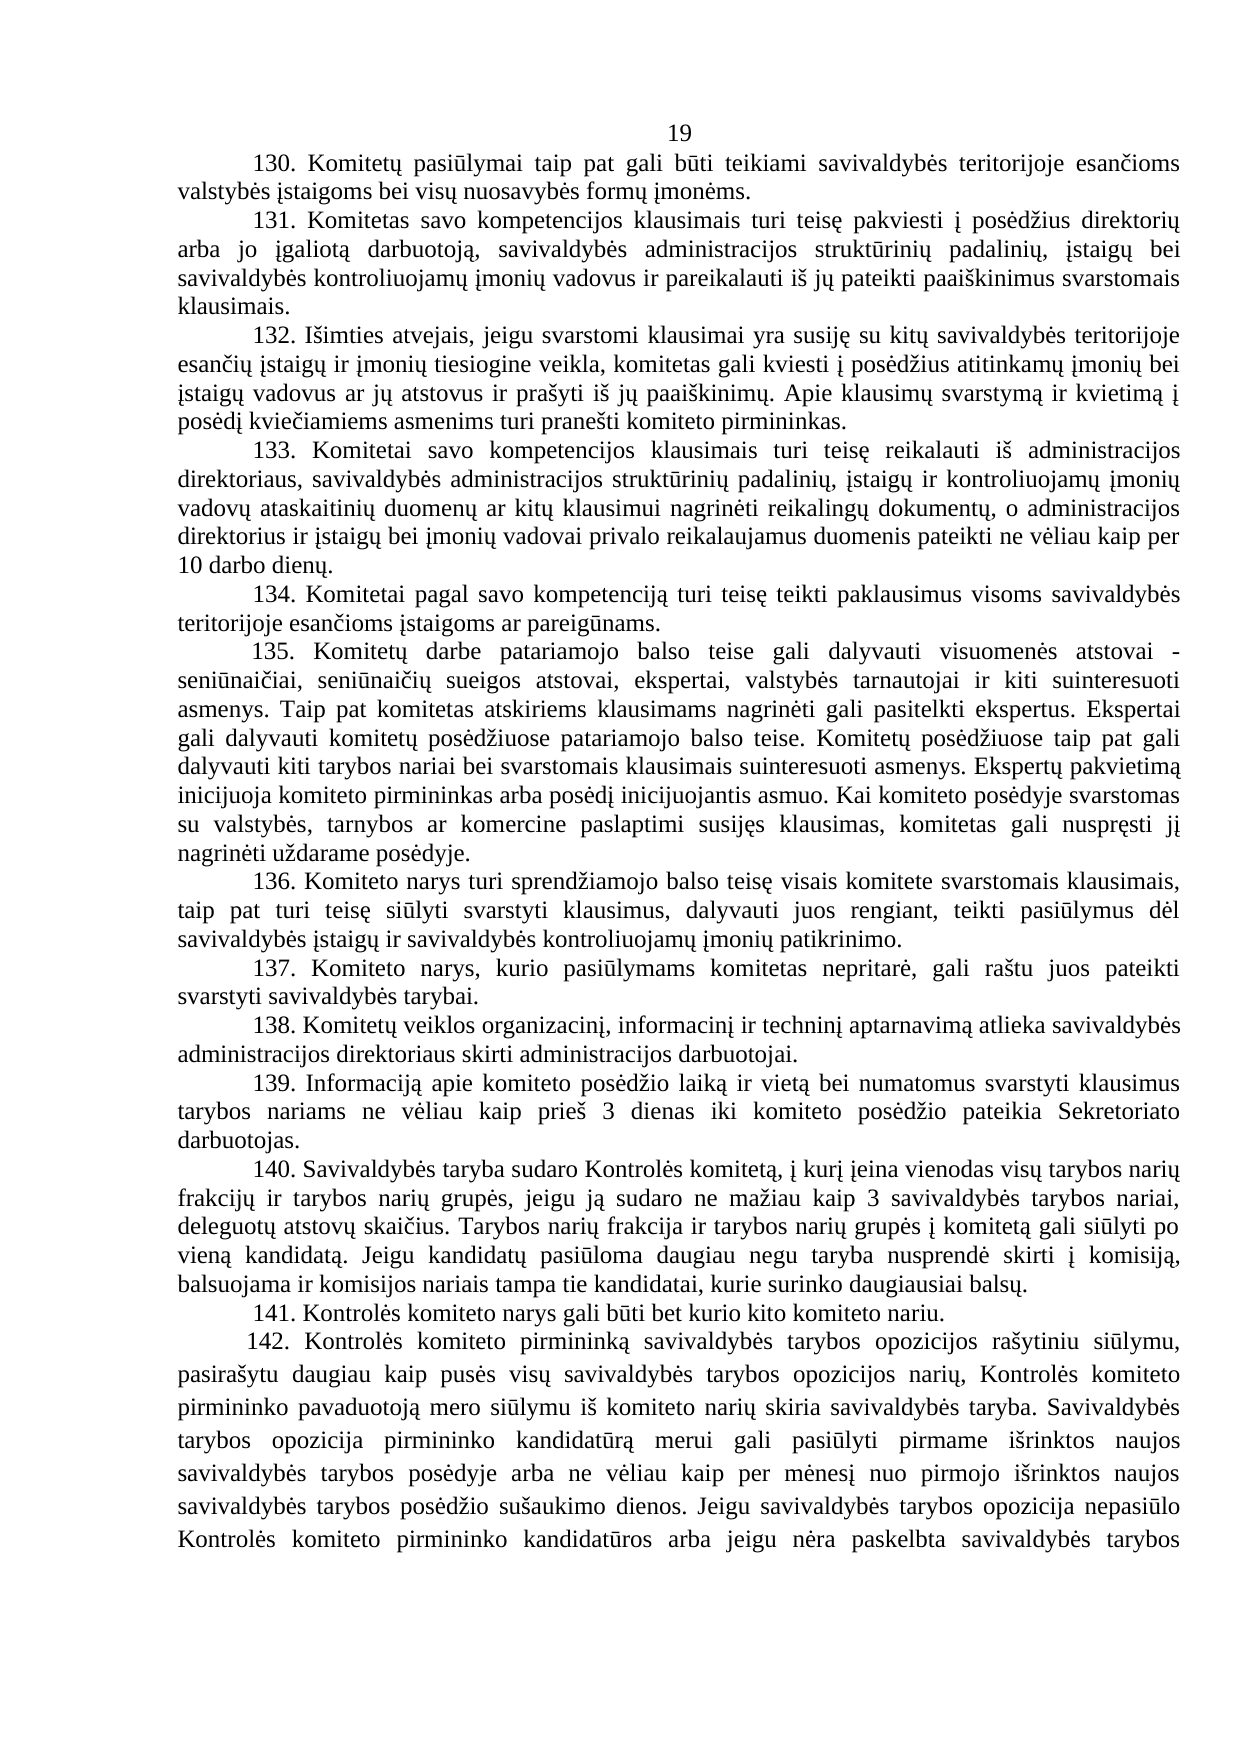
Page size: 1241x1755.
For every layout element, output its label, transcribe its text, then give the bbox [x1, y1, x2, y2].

text 142. Kontrolės komiteto pirmininką savivaldybės tarybos opozicijos rašytiniu siūlymu, pasirašytu daugiau kaip pusės visų savivaldybės tarybos opozicijos narių, Kontrolės komiteto pirmininko pavaduotoją mero siūlymu iš komiteto narių skiria savivaldybės taryba. Savivaldybės tarybos opozicija pirmininko kandidatūrą merui gali pasiūlyti pirmame išrinktos naujos savivaldybės tarybos posėdyje arba ne vėliau kaip per mėnesį nuo pirmojo išrinktos naujos savivaldybės tarybos posėdžio sušaukimo dienos. Jeigu savivaldybės tarybos opozicija nepasiūlo Kontrolės komiteto pirmininko kandidatūros arba jeigu nėra paskelbta savivaldybės tarybos [177, 1326, 1181, 1553]
text 140. Savivaldybės taryba sudaro Kontrolės komitetą, į kurį įeina vienodas visų tarybos narių frakcijų ir tarybos narių grupės, jeigu ją sudaro ne mažiau kaip 3 savivaldybės tarybos nariai, deleguotų atstovų skaičius. Tarybos narių frakcija ir tarybos narių grupės į komitetą gali siūlyti po vieną kandidatą. Jeigu kandidatų pasiūloma daugiau negu taryba nusprendė skirti į komisiją, balsuojama ir komisijos nariais tampa tie kandidatai, kurie surinko daugiausiai balsų. [177, 1154, 1181, 1298]
text 139. Informaciją apie komiteto posėdžio laiką ir vietą bei numatomus svarstyti klausimus tarybos nariams ne vėliau kaip prieš 3 dienas iki komiteto posėdžio pateikia Sekretoriato darbuotojas. [177, 1068, 1181, 1154]
text 130. Komitetų pasiūlymai taip pat gali būti teikiami savivaldybės teritorijoje esančioms valstybės įstaigoms bei visų nuosavybės formų įmonėms. [177, 148, 1181, 205]
text 141. Kontrolės komiteto narys gali būti bet kurio kito komiteto nariu. [177, 1298, 1181, 1326]
text 132. Išimties atvejais, jeigu svarstomi klausimai yra susiję su kitų savivaldybės teritorijoje esančių įstaigų ir įmonių tiesiogine veikla, komitetas gali kviesti į posėdžius atitinkamų įmonių bei įstaigų vadovus ar jų atstovus ir prašyti iš jų paaiškinimų. Apie klausimų svarstymą ir kvietimą į posėdį kviečiamiems asmenims turi pranešti komiteto pirmininkas. [177, 320, 1181, 435]
text 138. Komitetų veiklos organizacinį, informacinį ir techninį aptarnavimą atlieka savivaldybės administracijos direktoriaus skirti administracijos darbuotojai. [177, 1010, 1181, 1068]
text 133. Komitetai savo kompetencijos klausimais turi teisę reikalauti iš administracijos direktoriaus, savivaldybės administracijos struktūrinių padalinių, įstaigų ir kontroliuojamų įmonių vadovų ataskaitinių duomenų ar kitų klausimui nagrinėti reikalingų dokumentų, o administracijos direktorius ir įstaigų bei įmonių vadovai privalo reikalaujamus duomenis pateikti ne vėliau kaip per 10 darbo dienų. [177, 435, 1181, 579]
text 131. Komitetas savo kompetencijos klausimais turi teisę pakviesti į posėdžius direktorių arba jo įgaliotą darbuotoją, savivaldybės administracijos struktūrinių padalinių, įstaigų bei savivaldybės kontroliuojamų įmonių vadovus ir pareikalauti iš jų pateikti paaiškinimus svarstomais klausimais. [177, 205, 1181, 320]
text 134. Komitetai pagal savo kompetenciją turi teisę teikti paklausimus visoms savivaldybės teritorijoje esančioms įstaigoms ar pareigūnams. [177, 579, 1181, 636]
text 136. Komiteto narys turi sprendžiamojo balso teisę visais komitete svarstomais klausimais, taip pat turi teisę siūlyti svarstyti klausimus, dalyvauti juos rengiant, teikti pasiūlymus dėl savivaldybės įstaigų ir savivaldybės kontroliuojamų įmonių patikrinimo. [177, 866, 1181, 953]
text 137. Komiteto narys, kurio pasiūlymams komitetas nepritarė, gali raštu juos pateikti svarstyti savivaldybės tarybai. [177, 953, 1181, 1010]
text 135. Komitetų darbe patariamojo balso teise gali dalyvauti visuomenės atstovai - seniūnaičiai, seniūnaičių sueigos atstovai, ekspertai, valstybės tarnautojai ir kiti suinteresuoti asmenys. Taip pat komitetas atskiriems klausimams nagrinėti gali pasitelkti ekspertus. Ekspertai gali dalyvauti komitetų posėdžiuose patariamojo balso teise. Komitetų posėdžiuose taip pat gali dalyvauti kiti tarybos nariai bei svarstomais klausimais suinteresuoti asmenys. Ekspertų pakvietimą inicijuoja komiteto pirmininkas arba posėdį inicijuojantis asmuo. Kai komiteto posėdyje svarstomas su valstybės, tarnybos ar komercine paslaptimi susijęs klausimas, komitetas gali nuspręsti jį nagrinėti uždarame posėdyje. [177, 636, 1181, 866]
